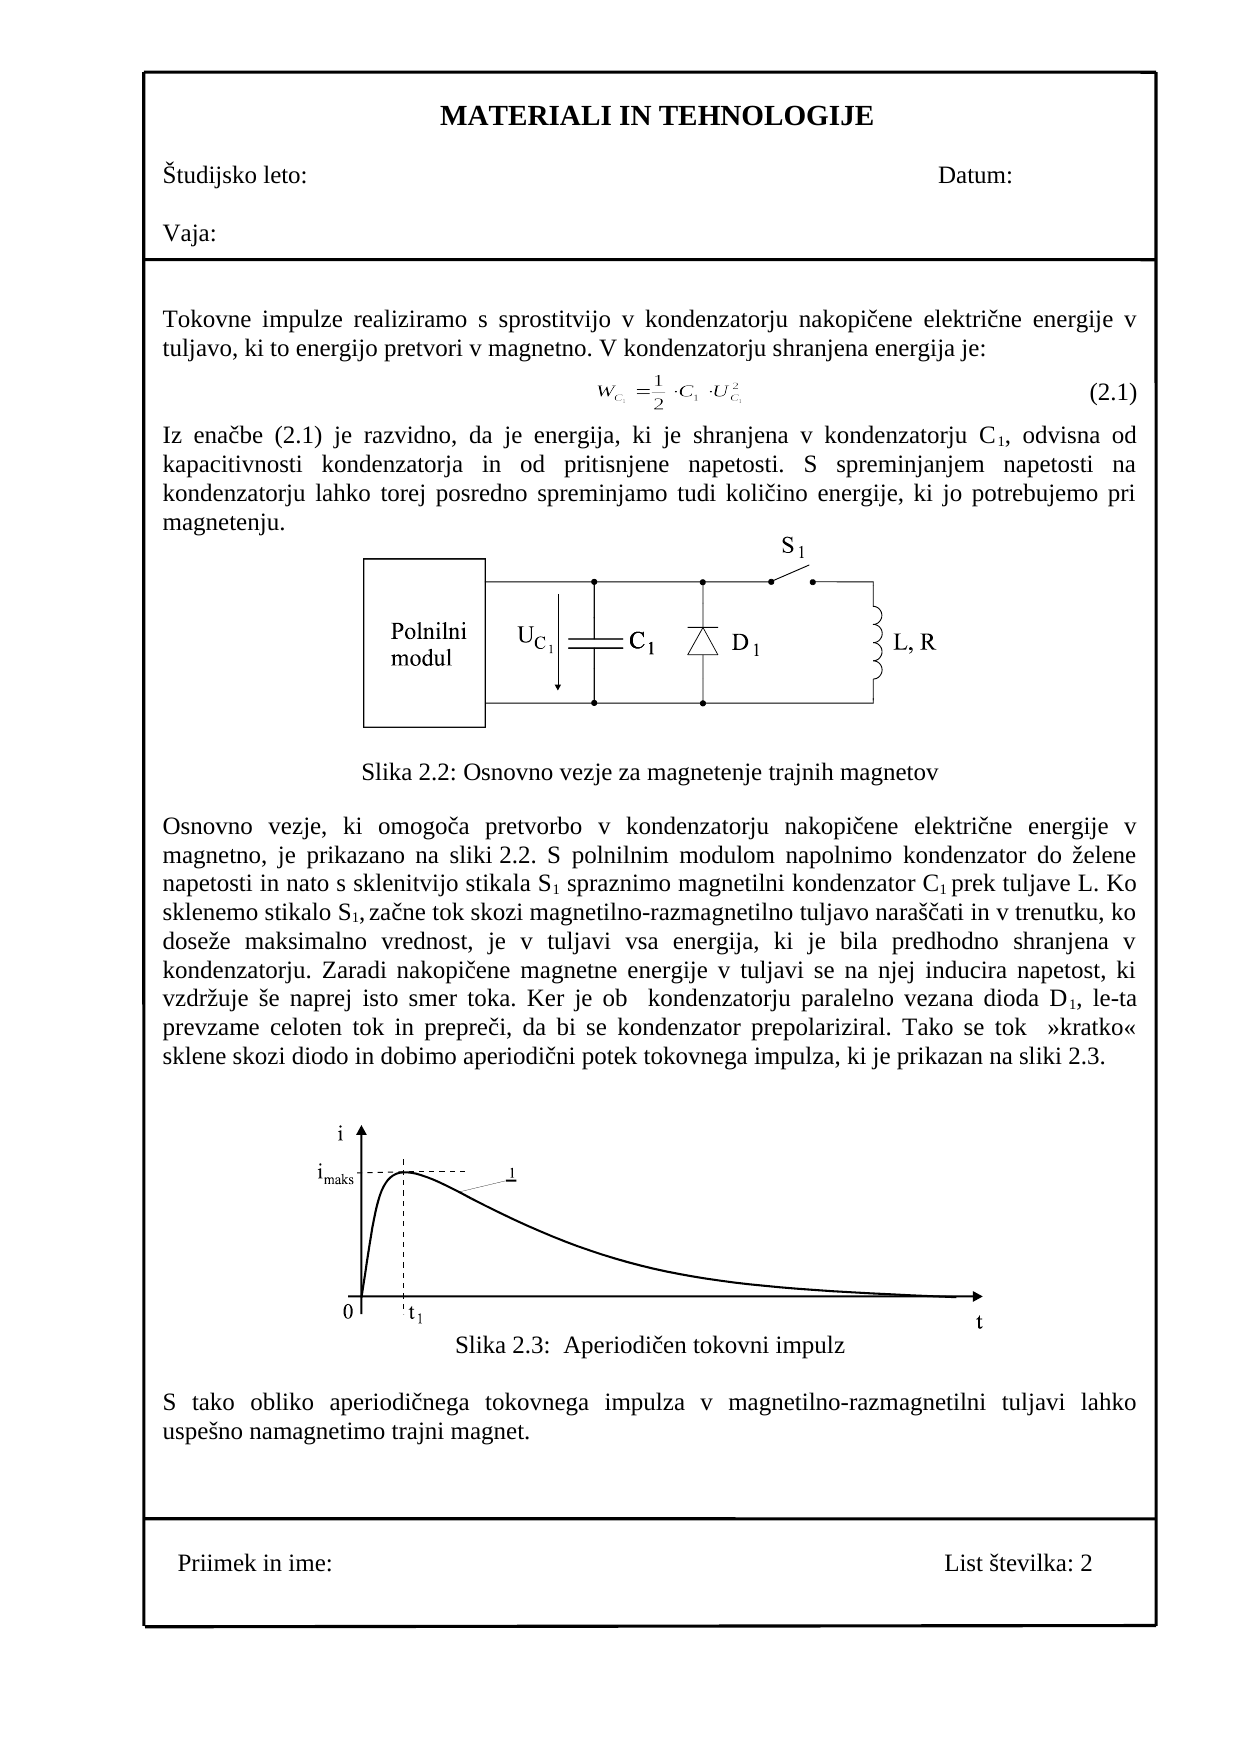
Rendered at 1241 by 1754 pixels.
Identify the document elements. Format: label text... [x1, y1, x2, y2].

text Slika 2.3: Aperiodičen tokovni impulz [162, 1330, 1137, 1359]
text S tako obliko aperiodičnega tokovnega impulza v magnetilno-razmagnetilni tuljavi lahko uspešno namagnetimo trajni magnet. [162, 1387, 1137, 1445]
text Tokovne impulze realiziramo s sprostitvijo v kondenzatorju nakopičene električne energije v tuljavo, ki to energijo pretvori v magnetno. V kondenzatorju shranjena energija je: [162, 304, 1137, 361]
text (2.1) [162, 361, 1137, 420]
text Osnovno vezje, ki omogoča pretvorbo v kondenzatorju nakopičene električne energije v magnetno, je prikazano na sliki 2.2. S polnilnim modulom napolnimo kondenzator do želene napetosti in nato s sklenitvijo stikala S1 spraznimo magnetilni kondenzator C1 prek tuljave L. Ko sklenemo stikalo S1, začne tok skozi magnetilno-razmagnetilno tuljavo naraščati in v trenutku, ko doseže maksimalno vrednost, je v tuljavi vsa energija, ki je bila predhodno shranjena v kondenzatorju. Zaradi nakopičene magnetne energije v tuljavi se na njej inducira napetost, ki vzdržuje še naprej isto smer toka. Ker je ob kondenzatorju paralelno vezana dioda D1, le-ta prevzame celoten tok in prepreči, da bi se kondenzator prepolariziral. Tako se tok »kratko« sklene skozi diodo in dobimo aperiodični potek tokovnega impulza, ki je prikazan na sliki 2.3. [162, 811, 1137, 1070]
text Slika 2.2: Osnovno vezje za magnetenje trajnih magnetov [162, 757, 1137, 786]
text Iz enačbe (2.1) je razvidno, da je energija, ki je shranjena v kondenzatorju C1, odvisna od kapacitivnosti kondenzatorja in od pritisnjene napetosti. S spreminjanjem napetosti na kondenzatorju lahko torej posredno spreminjamo tudi količino energije, ki jo potrebujemo pri magnetenju. [162, 420, 1137, 535]
